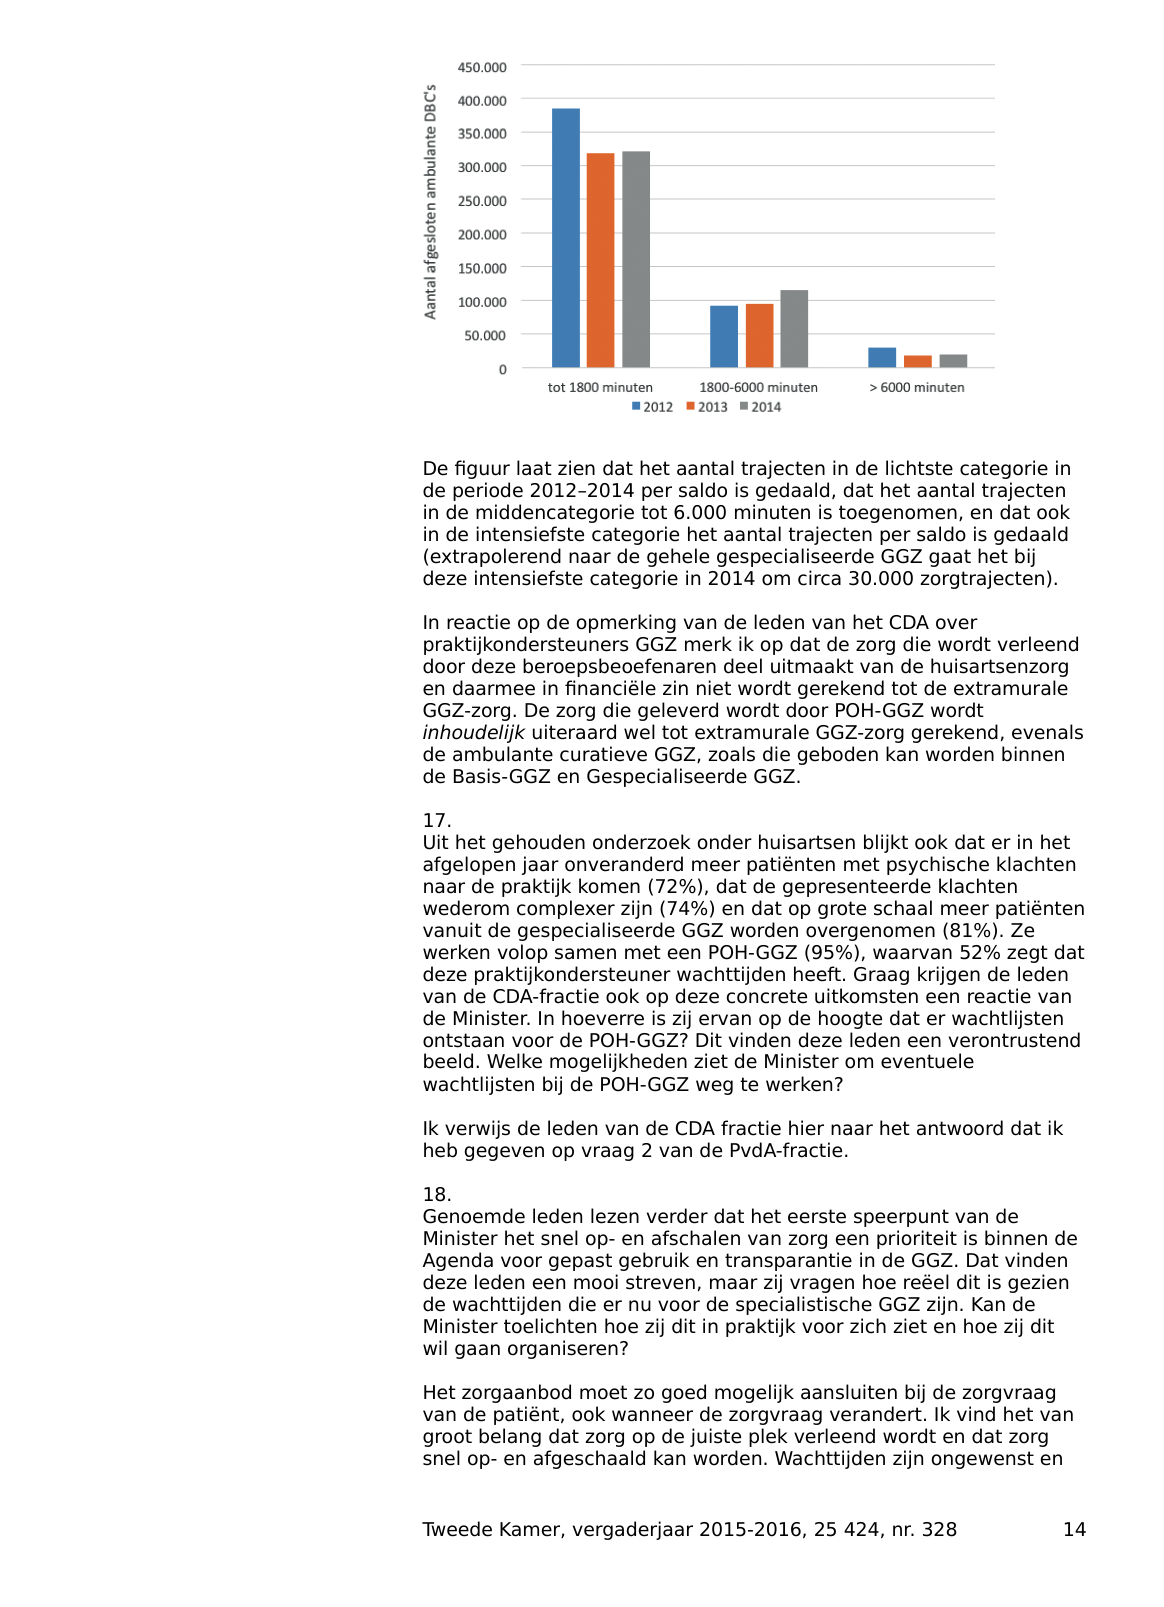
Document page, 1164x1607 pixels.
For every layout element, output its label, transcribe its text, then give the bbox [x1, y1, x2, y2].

text Genoemde leden lezen verder dat het eerste speerpunt van de Minister het snel op- en afschalen van zorg een prioriteit is binnen de Agenda voor gepast gebruik en transparantie in de GGZ. Dat vinden deze leden een mooi streven, maar zij vragen hoe reëel dit is gezien de wachttijden die er nu voor de specialistische GGZ zijn. Kan de Minister toelichten hoe zij dit in praktijk voor zich ziet en hoe zij dit wil gaan organiseren? [422, 1206, 1087, 1359]
text De figuur laat zien dat het aantal trajecten in de lichtste categorie in de periode 2012–2014 per saldo is gedaald, dat het aantal trajecten in de middencategorie tot 6.000 minuten is toegenomen, en dat ook in de intensiefste categorie het aantal trajecten per saldo is gedaald (extrapolerend naar de gehele gespecialiseerde GGZ gaat het bij deze intensiefste categorie in 2014 om circa 30.000 zorgtrajecten). [422, 458, 1087, 589]
text In reactie op de opmerking van de leden van het CDA over praktijkondersteuners GGZ merk ik op dat de zorg die wordt verleend door deze beroepsbeoefenaren deel uitmaakt van de huisartsenzorg en daarmee in financiële zin niet wordt gerekend tot de extramurale GGZ-zorg. De zorg die geleverd wordt door POH-GGZ wordt inhoudelijk uiteraard wel tot extramurale GGZ-zorg gerekend, evenals de ambulante curatieve GGZ, zoals die geboden kan worden binnen de Basis-GGZ en Gespecialiseerde GGZ. [422, 612, 1087, 787]
text Het zorgaanbod moet zo goed mogelijk aansluiten bij de zorgvraag van de patiënt, ook wanneer de zorgvraag verandert. Ik vind het van groot belang dat zorg op de juiste plek verleend wordt en dat zorg snel op- en afgeschaald kan worden. Wachttijden zijn ongewenst en [422, 1382, 1087, 1470]
text 18. [422, 1184, 1087, 1206]
text 17. [422, 810, 1087, 832]
text Ik verwijs de leden van de CDA fractie hier naar het antwoord dat ik heb gegeven op vraag 2 van de PvdA-fractie. [422, 1118, 1087, 1162]
text Uit het gehouden onderzoek onder huisartsen blijkt ook dat er in het afgelopen jaar onveranderd meer patiënten met psychische klachten naar de praktijk komen (72%), dat de gepresenteerde klachten wederom complexer zijn (74%) en dat op grote schaal meer patiënten vanuit de gespecialiseerde GGZ worden overgenomen (81%). Ze werken volop samen met een POH-GGZ (95%), waarvan 52% zegt dat deze praktijkondersteuner wachttijden heeft. Graag krijgen de leden van de CDA-fractie ook op deze concrete uitkomsten een reactie van de Minister. In hoeverre is zij ervan op de hoogte dat er wachtlijsten ontstaan voor de POH-GGZ? Dit vinden deze leden een verontrustend beeld. Welke mogelijkheden ziet de Minister om eventuele wachtlijsten bij de POH-GGZ weg te werken? [422, 832, 1087, 1095]
picture [422, 59, 995, 414]
